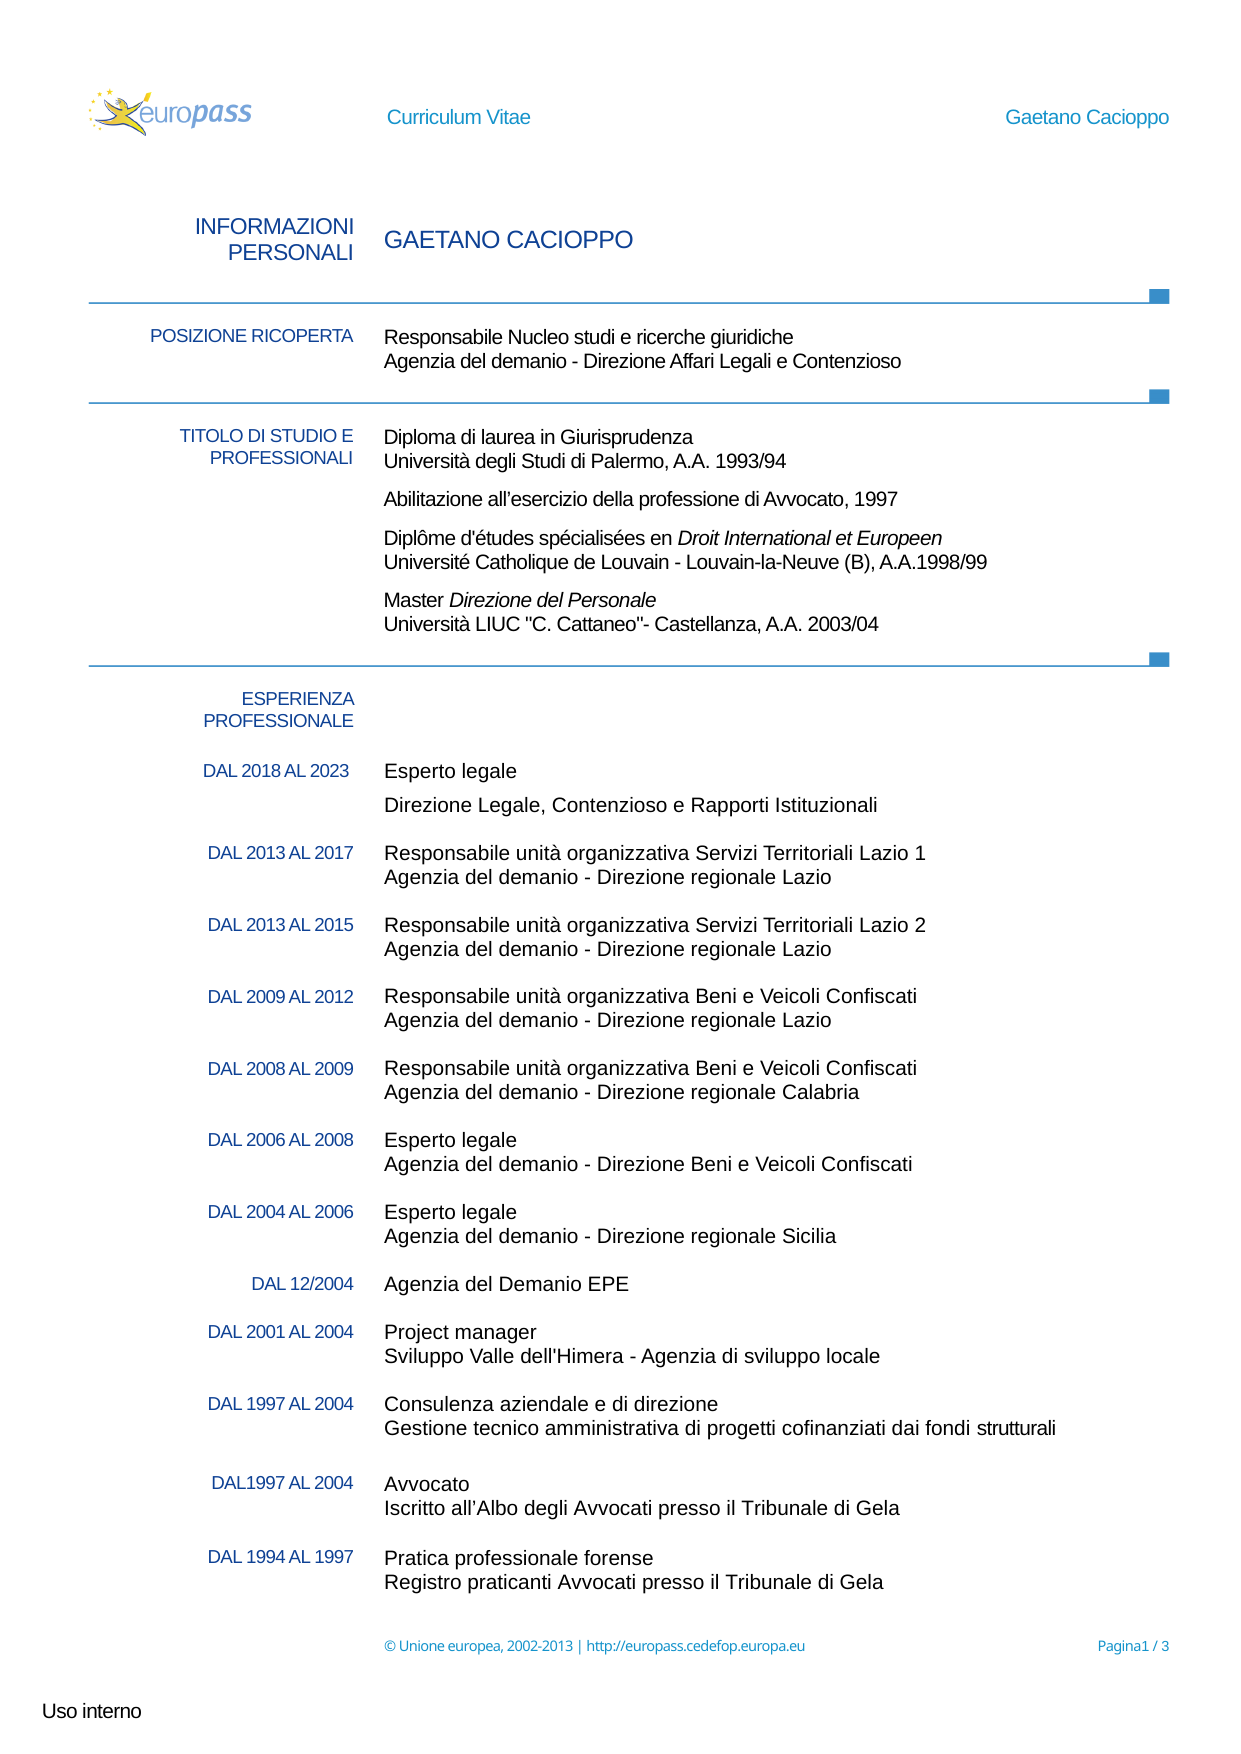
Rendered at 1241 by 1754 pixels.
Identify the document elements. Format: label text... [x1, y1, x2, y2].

table_cell Responsabile unità organizzativa Servizi Territoriali Lazio 1 [384, 841, 1169, 864]
table_cell [89, 1296, 384, 1320]
table_cell Agenzia del Demanio EPE [384, 1272, 1169, 1296]
table_cell [89, 1032, 384, 1056]
table_cell Direzione Legale, Contenzioso e Rapporti Istituzionali [384, 793, 1169, 817]
table_cell [89, 1152, 384, 1176]
table_header ESPERIENZA PROFESSIONALE [89, 667, 384, 731]
table_cell [384, 1368, 1169, 1392]
table_cell Responsabile unità organizzativa Beni e Veicoli Confiscati [384, 984, 1169, 1008]
table_cell [384, 1248, 1169, 1272]
table_cell daL 2004 aL 2006 [89, 1200, 384, 1224]
table_cell Consulenza aziendale e di direzione [384, 1392, 1169, 1416]
table_cell dal 1997 al 2004 [89, 1392, 384, 1416]
table_cell Agenzia del demanio - Direzione regionale Lazio [384, 1008, 1169, 1032]
table_cell [384, 1296, 1169, 1320]
table_cell [89, 1008, 384, 1032]
table_cell [384, 889, 1169, 912]
table_header GAETANO CACIOPPO [384, 207, 1169, 265]
table_cell Responsabile unità organizzativa Beni e Veicoli Confiscati [384, 1056, 1169, 1080]
table_cell Agenzia del demanio - Direzione regionale Calabria [384, 1080, 1169, 1104]
table_cell [384, 1032, 1169, 1056]
table_cell [89, 731, 384, 749]
table_cell dal1997 al 2004 [89, 1472, 384, 1496]
table_cell [89, 865, 384, 888]
table_cell Project manager [384, 1320, 1169, 1344]
table_cell [89, 1344, 384, 1368]
table_cell Responsabile unità organizzativa Servizi Territoriali Lazio 2 [384, 913, 1169, 936]
table_cell [384, 1176, 1169, 1200]
table_cell Iscritto all’Albo degli Avvocati presso il Tribunale di Gela [384, 1496, 1169, 1522]
table_cell Gestione tecnico amministrativa di progetti cofinanziati dai fondi strutturali [384, 1416, 1169, 1439]
table_cell dal 1994 al 1997 [89, 1546, 384, 1570]
table_cell [89, 793, 384, 817]
table_cell [89, 1440, 384, 1472]
table_cell [89, 1224, 384, 1248]
table_cell [89, 817, 384, 841]
table_cell daL 2013 aL 2015 [89, 913, 384, 936]
table_cell [89, 1248, 384, 1272]
table_cell Agenzia del demanio - Direzione Beni e Veicoli Confiscati [384, 1152, 1169, 1176]
table_cell [89, 936, 384, 960]
table_cell [384, 1440, 1169, 1472]
table_cell [384, 817, 1169, 841]
table_cell [89, 1416, 384, 1439]
table_cell daL 2006 aL 2008 [89, 1128, 384, 1152]
table_cell [89, 1522, 384, 1546]
table_cell daL 2013 aL 2017 [89, 841, 384, 864]
table_cell dal 12/2004 [89, 1272, 384, 1296]
table_cell [89, 1104, 384, 1128]
table_header INFORMAZIONI PERSONALI [89, 207, 384, 265]
table_cell daL 2009 aL 2012 [89, 984, 384, 1008]
table_cell daL 2018 aL 2023 [89, 749, 384, 793]
table_cell [384, 1522, 1169, 1546]
table_header TITOLO DI STUDIO e ProFESSIONALI [88, 404, 383, 653]
table_cell Agenzia del demanio - Direzione regionale Lazio [384, 865, 1169, 888]
table_cell Esperto legale [384, 1128, 1169, 1152]
table_cell [89, 1176, 384, 1200]
table_cell [89, 1080, 384, 1104]
table_cell Esperto legale [384, 749, 1169, 793]
table_cell Avvocato [384, 1472, 1169, 1496]
table_cell [384, 960, 1169, 984]
table_cell [89, 1496, 384, 1522]
table_cell daL 2008 aL 2009 [89, 1056, 384, 1080]
table_header [384, 667, 1169, 731]
table_cell [89, 889, 384, 912]
table_cell Agenzia del demanio - Direzione regionale Sicilia [384, 1224, 1169, 1248]
table_cell [384, 731, 1169, 749]
table_header Responsabile Nucleo studi e ricerche giuridiche Agenzia del demanio - Direzione Affari Legali e Contenzioso [384, 304, 1169, 389]
table_cell dal 2001 al 2004 [89, 1320, 384, 1344]
table_cell [89, 1570, 384, 1596]
table_cell Sviluppo Valle dell'Himera - Agenzia di sviluppo locale [384, 1344, 1169, 1368]
table_header Diploma di laurea in Giurisprudenza Università degli Studi di Palermo, A.A. 1993/94 Abilitazione all’esercizio della professione di Avvocato, 1997 Diplôme d'études spécialisées en Droit International et Europeen Université Catholique de Louvain - Louvain-la-Neuve (B), A.A.1998/99 Master Direzione del Personale Università LIUC "C. Cattaneo"- Castellanza, A.A. 2003/04 [383, 404, 1169, 653]
table_cell Agenzia del demanio - Direzione regionale Lazio [384, 936, 1169, 960]
table_cell Pratica professionale forense [384, 1546, 1169, 1570]
table_cell Registro praticanti Avvocati presso il Tribunale di Gela [384, 1570, 1169, 1596]
table_cell [89, 265, 1169, 289]
table_cell Esperto legale [384, 1200, 1169, 1224]
table_header POSIZIONE RICOPERTA [89, 304, 384, 389]
table_cell [89, 1368, 384, 1392]
table_cell [384, 1104, 1169, 1128]
table_cell [89, 960, 384, 984]
